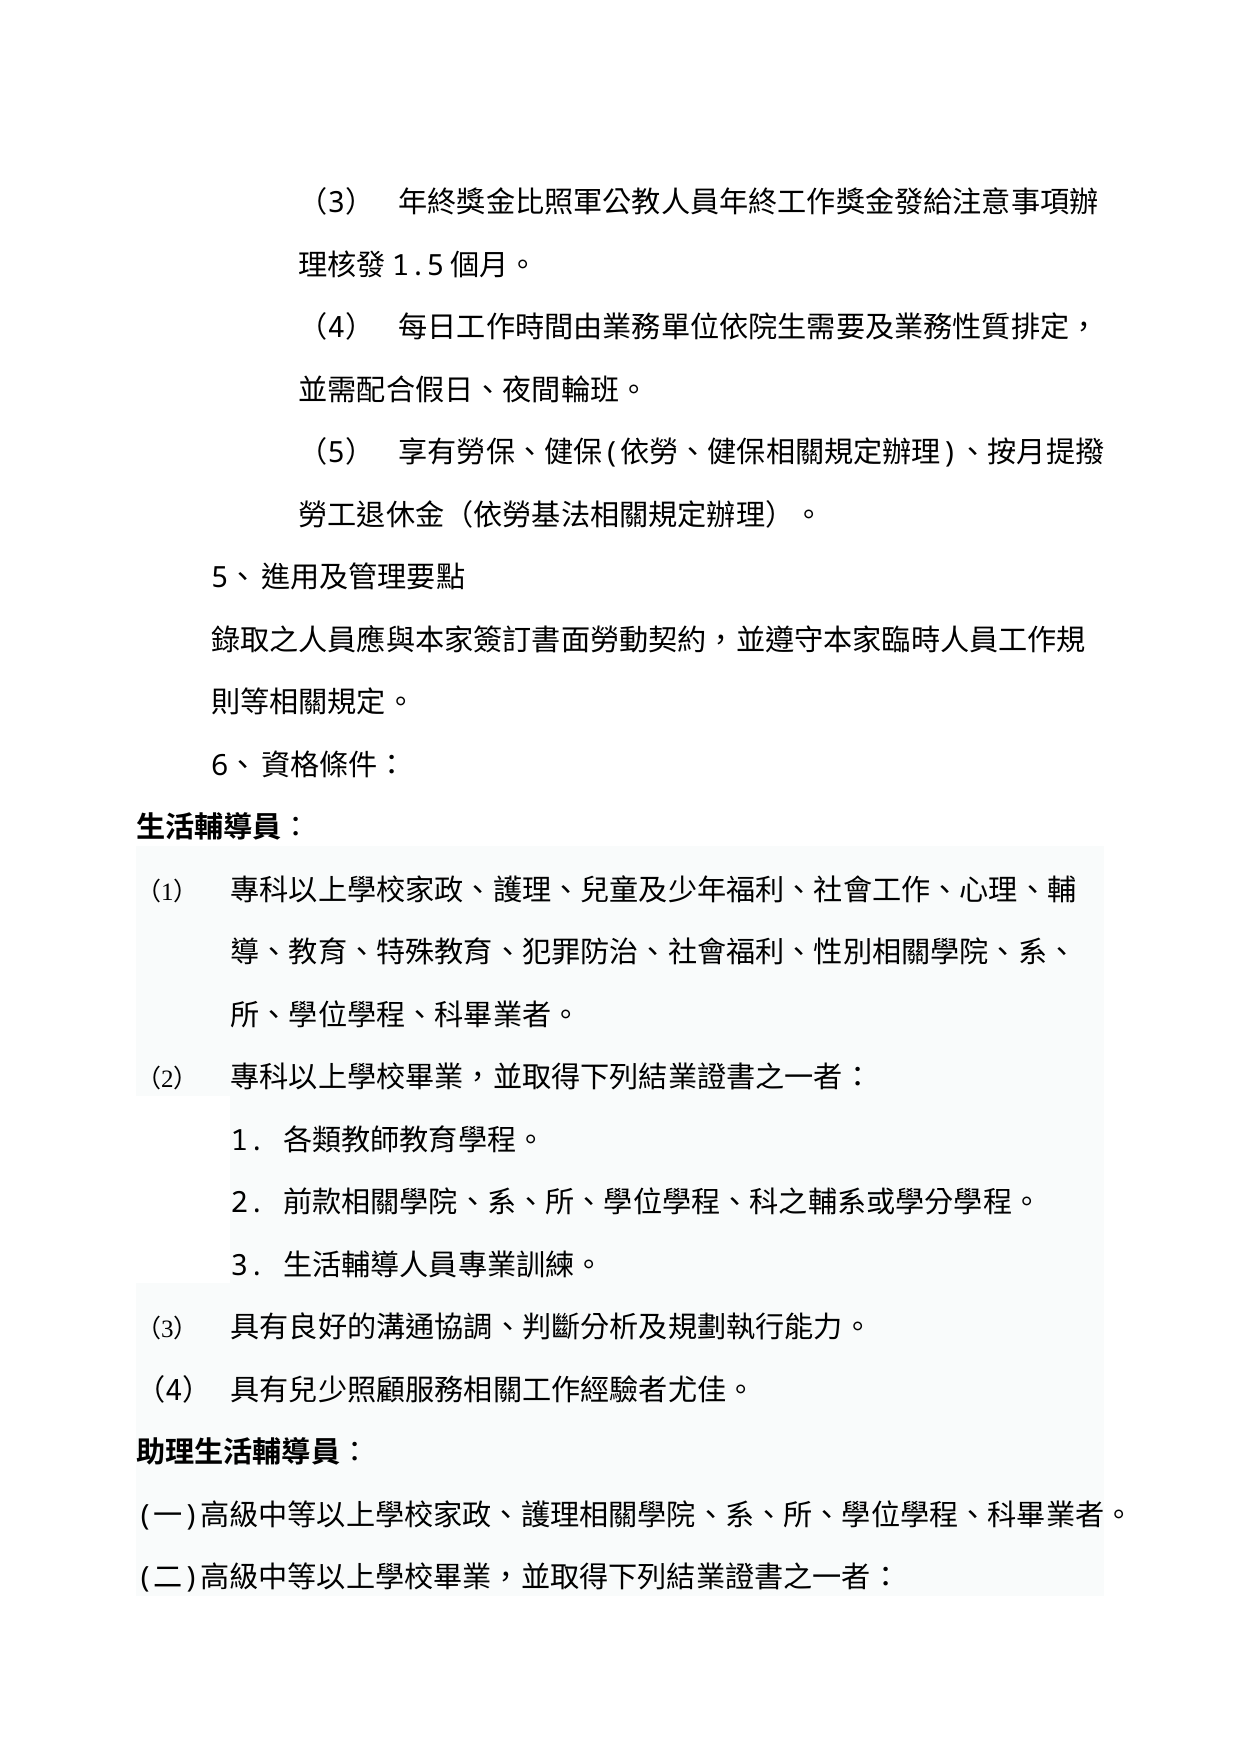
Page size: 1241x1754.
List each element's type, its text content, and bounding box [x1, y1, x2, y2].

text 1. 各類教師教育學程。 [230, 1096, 1104, 1158]
list 每日工作時間由業務單位依院生需要及業務性質排定，並需配合假日、夜間輪班。 [298, 283, 1104, 408]
list 具有良好的溝通協調、判斷分析及規劃執行能力。 [136, 1283, 1104, 1346]
text 3. 生活輔導人員專業訓練。 [230, 1221, 1104, 1283]
list 專科以上學校家政、護理、兒童及少年福利、社會工作、心理、輔導、教育、特殊教育、犯罪防治、社會福利、性別相關學院、系、所、學位學程、科畢業者。 [136, 846, 1104, 1033]
list 專科以上學校畢業，並取得下列結業證書之一者： [136, 1033, 1104, 1096]
list 進用及管理要點 [211, 533, 1104, 596]
list 享有勞保、健保(依勞、健保相關規定辦理)、按月提撥勞工退休金（依勞基法相關規定辦理）。 [298, 408, 1104, 533]
text 助理生活輔導員： [136, 1408, 1104, 1471]
text 生活輔導員： [136, 783, 1104, 846]
text 錄取之人員應與本家簽訂書面勞動契約，並遵守本家臨時人員工作規則等相關規定。 [211, 596, 1104, 721]
text 2. 前款相關學院、系、所、學位學程、科之輔系或學分學程。 [230, 1158, 1104, 1221]
list 資格條件： [211, 721, 1104, 783]
list 具有兒少照顧服務相關工作經驗者尤佳。 [136, 1346, 1104, 1408]
list 年終獎金比照軍公教人員年終工作獎金發給注意事項辦理核發1.5個月。 [298, 158, 1104, 283]
text (二)高級中等以上學校畢業，並取得下列結業證書之一者： [136, 1533, 1104, 1596]
text (一)高級中等以上學校家政、護理相關學院、系、所、學位學程、科畢業者。 [136, 1471, 1104, 1533]
